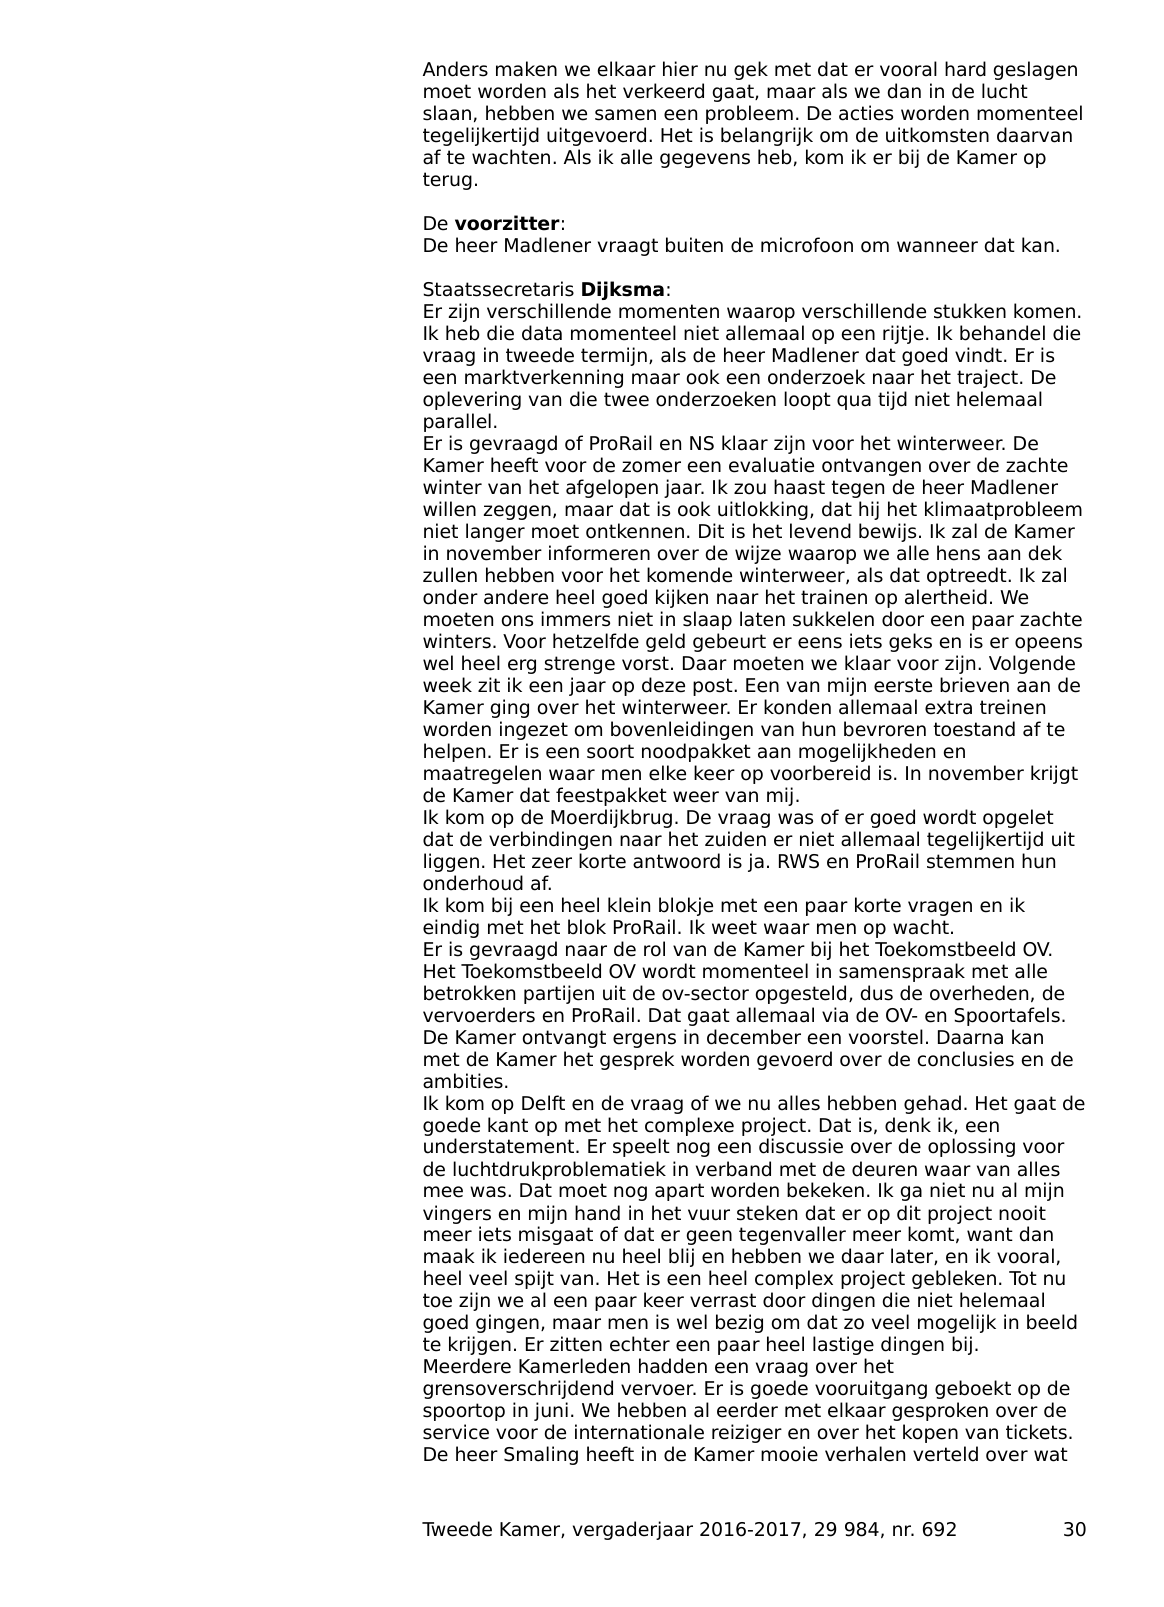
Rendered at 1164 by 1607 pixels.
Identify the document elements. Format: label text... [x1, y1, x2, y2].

text Ik kom bij een heel klein blokje met een paar korte vragen en ik eindig met het blok ProRail. Ik weet waar men op wacht. [422, 895, 1087, 939]
text Meerdere Kamerleden hadden een vraag over het grensoverschrijdend vervoer. Er is goede vooruitgang geboekt op de spoortop in juni. We hebben al eerder met elkaar gesproken over de service voor de internationale reiziger en over het kopen van tickets. De heer Smaling heeft in de Kamer mooie verhalen verteld over wat [422, 1356, 1087, 1466]
text Er is gevraagd of ProRail en NS klaar zijn voor het winterweer. De Kamer heeft voor de zomer een evaluatie ontvangen over de zachte winter van het afgelopen jaar. Ik zou haast tegen de heer Madlener willen zeggen, maar dat is ook uitlokking, dat hij het klimaatprobleem niet langer moet ontkennen. Dit is het levend bewijs. Ik zal de Kamer in november informeren over de wijze waarop we alle hens aan dek zullen hebben voor het komende winterweer, als dat optreedt. Ik zal onder andere heel goed kijken naar het trainen op alertheid. We moeten ons immers niet in slaap laten sukkelen door een paar zachte winters. Voor hetzelfde geld gebeurt er eens iets geks en is er opeens wel heel erg strenge vorst. Daar moeten we klaar voor zijn. Volgende week zit ik een jaar op deze post. Een van mijn eerste brieven aan de Kamer ging over het winterweer. Er konden allemaal extra treinen worden ingezet om bovenleidingen van hun bevroren toestand af te helpen. Er is een soort noodpakket aan mogelijkheden en maatregelen waar men elke keer op voorbereid is. In november krijgt de Kamer dat feestpakket weer van mij. [422, 433, 1087, 807]
text Ik kom op Delft en de vraag of we nu alles hebben gehad. Het gaat de goede kant op met het complexe project. Dat is, denk ik, een understatement. Er speelt nog een discussie over de oplossing voor de luchtdrukproblematiek in verband met de deuren waar van alles mee was. Dat moet nog apart worden bekeken. Ik ga niet nu al mijn vingers en mijn hand in het vuur steken dat er op dit project nooit meer iets misgaat of dat er geen tegenvaller meer komt, want dan maak ik iedereen nu heel blij en hebben we daar later, en ik vooral, heel veel spijt van. Het is een heel complex project gebleken. Tot nu toe zijn we al een paar keer verrast door dingen die niet helemaal goed gingen, maar men is wel bezig om dat zo veel mogelijk in beeld te krijgen. Er zitten echter een paar heel lastige dingen bij. [422, 1092, 1087, 1356]
text Ik kom op de Moerdijkbrug. De vraag was of er goed wordt opgelet dat de verbindingen naar het zuiden er niet allemaal tegelijkertijd uit liggen. Het zeer korte antwoord is ja. RWS en ProRail stemmen hun onderhoud af. [422, 807, 1087, 895]
text De heer Madlener vraagt buiten de microfoon om wanneer dat kan. [422, 235, 1087, 257]
text Anders maken we elkaar hier nu gek met dat er vooral hard geslagen moet worden als het verkeerd gaat, maar als we dan in de lucht slaan, hebben we samen een probleem. De acties worden momenteel tegelijkertijd uitgevoerd. Het is belangrijk om de uitkomsten daarvan af te wachten. Als ik alle gegevens heb, kom ik er bij de Kamer op terug. [422, 59, 1087, 191]
text De voorzitter: [422, 213, 1087, 235]
text Er zijn verschillende momenten waarop verschillende stukken komen. Ik heb die data momenteel niet allemaal op een rijtje. Ik behandel die vraag in tweede termijn, als de heer Madlener dat goed vindt. Er is een marktverkenning maar ook een onderzoek naar het traject. De oplevering van die twee onderzoeken loopt qua tijd niet helemaal parallel. [422, 301, 1087, 433]
text Er is gevraagd naar de rol van de Kamer bij het Toekomstbeeld OV. Het Toekomstbeeld OV wordt momenteel in samenspraak met alle betrokken partijen uit de ov-sector opgesteld, dus de overheden, de vervoerders en ProRail. Dat gaat allemaal via de OV- en Spoortafels. De Kamer ontvangt ergens in december een voorstel. Daarna kan met de Kamer het gesprek worden gevoerd over de conclusies en de ambities. [422, 939, 1087, 1092]
text Staatssecretaris Dijksma: [422, 279, 1087, 301]
